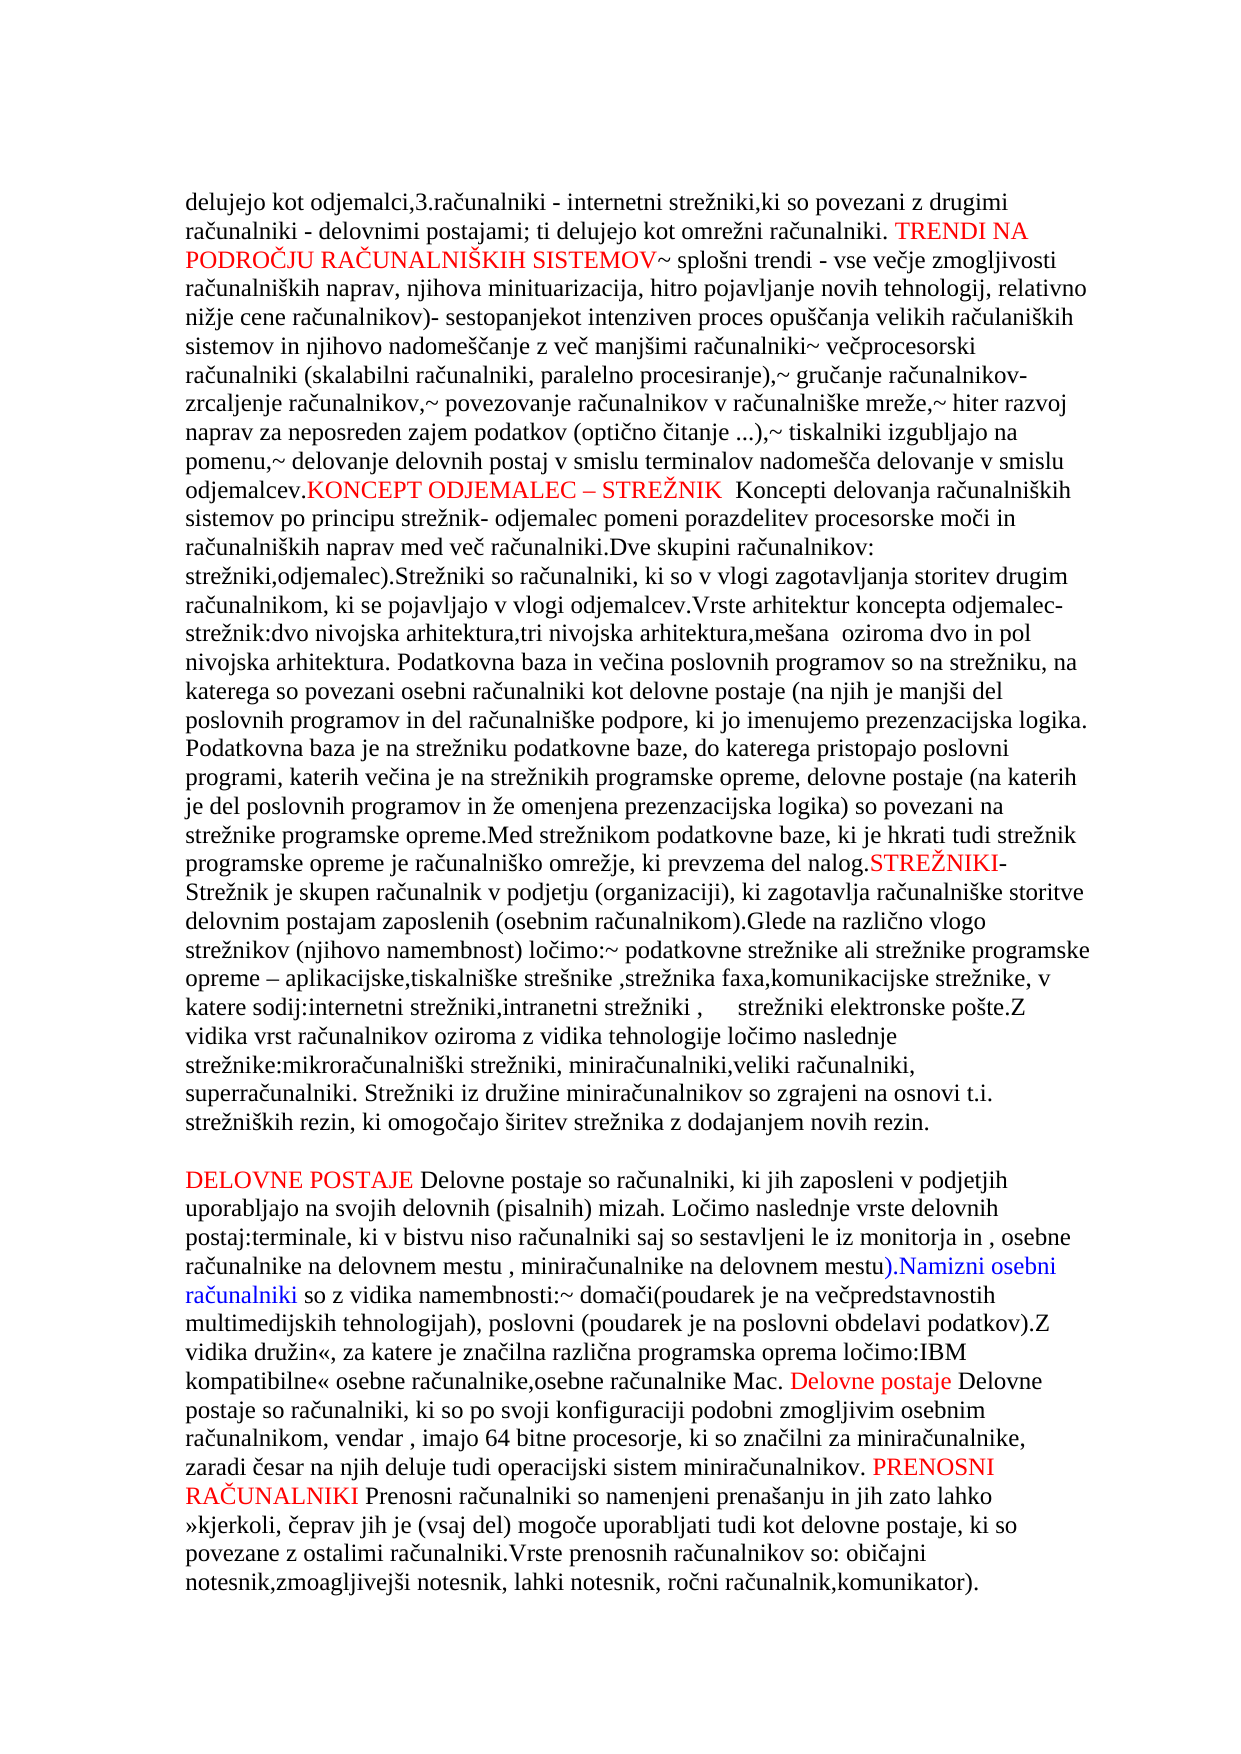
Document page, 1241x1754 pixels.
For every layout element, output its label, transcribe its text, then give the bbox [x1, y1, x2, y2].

text DELOVNE POSTAJE Delovne postaje so računalniki, ki jih zaposleni v podjetjih uporabljajo na svojih delovnih (pisalnih) mizah. Ločimo naslednje vrste delovnih postaj:terminale, ki v bistvu niso računalniki saj so sestavljeni le iz monitorja in , osebne računalnike na delovnem mestu , miniračunalnike na delovnem mestu).Namizni osebni računalniki so z vidika namembnosti:~ domači(poudarek je na večpredstavnostih multimedijskih tehnologijah), poslovni (poudarek je na poslovni obdelavi podatkov).Z vidika družin«, za katere je značilna različna programska oprema ločimo:IBM kompatibilne« osebne računalnike,osebne računalnike Mac. Delovne postaje Delovne postaje so računalniki, ki so po svoji konfiguraciji podobni zmogljivim osebnim računalnikom, vendar , imajo 64 bitne procesorje, ki so značilni za miniračunalnike, zaradi česar na njih deluje tudi operacijski sistem miniračunalnikov. PRENOSNI RAČUNALNIKI Prenosni računalniki so namenjeni prenašanju in jih zato lahko »kjerkoli, čeprav jih je (vsaj del) mogoče uporabljati tudi kot delovne postaje, ki so povezane z ostalimi računalniki.Vrste prenosnih računalnikov so: običajni notesnik,zmoagljivejši notesnik, lahki notesnik, ročni računalnik,komunikator). [185, 1165, 1093, 1596]
text delujejo kot odjemalci,3.računalniki - internetni strežniki,ki so povezani z drugimi računalniki - delovnimi postajami; ti delujejo kot omrežni računalniki. TRENDI NA PODROČJU RAČUNALNIŠKIH SISTEMOV~ splošni trendi - vse večje zmogljivosti računalniških naprav, njihova minituarizacija, hitro pojavljanje novih tehnologij, relativno nižje cene računalnikov)- sestopanjekot intenziven proces opuščanja velikih račulaniških sistemov in njihovo nadomeščanje z več manjšimi računalniki~ večprocesorski računalniki (skalabilni računalniki, paralelno procesiranje),~ gručanje računalnikov-zrcaljenje računalnikov,~ povezovanje računalnikov v računalniške mreže,~ hiter razvoj naprav za neposreden zajem podatkov (optično čitanje ...),~ tiskalniki izgubljajo na pomenu,~ delovanje delovnih postaj v smislu terminalov nadomešča delovanje v smislu odjemalcev.KONCEPT ODJEMALEC – STREŽNIK Koncepti delovanja računalniških sistemov po principu strežnik- odjemalec pomeni porazdelitev procesorske moči in računalniških naprav med več računalniki.Dve skupini računalnikov: strežniki,odjemalec).Strežniki so računalniki, ki so v vlogi zagotavljanja storitev drugim računalnikom, ki se pojavljajo v vlogi odjemalcev.Vrste arhitektur koncepta odjemalec- strežnik:dvo nivojska arhitektura,tri nivojska arhitektura,mešana oziroma dvo in pol nivojska arhitektura. Podatkovna baza in večina poslovnih programov so na strežniku, na katerega so povezani osebni računalniki kot delovne postaje (na njih je manjši del poslovnih programov in del računalniške podpore, ki jo imenujemo prezenzacijska logika. Podatkovna baza je na strežniku podatkovne baze, do katerega pristopajo poslovni programi, katerih večina je na strežnikih programske opreme, delovne postaje (na katerih je del poslovnih programov in že omenjena prezenzacijska logika) so povezani na strežnike programske opreme.Med strežnikom podatkovne baze, ki je hkrati tudi strežnik programske opreme je računalniško omrežje, ki prevzema del nalog.STREŽNIKI- Strežnik je skupen računalnik v podjetju (organizaciji), ki zagotavlja računalniške storitve delovnim postajam zaposlenih (osebnim računalnikom).Glede na različno vlogo strežnikov (njihovo namembnost) ločimo:~ podatkovne strežnike ali strežnike programske opreme – aplikacijske,tiskalniške strešnike ,strežnika faxa,komunikacijske strežnike, v katere sodij:internetni strežniki,intranetni strežniki , strežniki elektronske pošte.Z vidika vrst računalnikov oziroma z vidika tehnologije ločimo naslednje strežnike:mikroračunalniški strežniki, miniračunalniki,veliki računalniki, superračunalniki. Strežniki iz družine miniračunalnikov so zgrajeni na osnovi t.i. strežniških rezin, ki omogočajo širitev strežnika z dodajanjem novih rezin. [185, 187, 1093, 1136]
